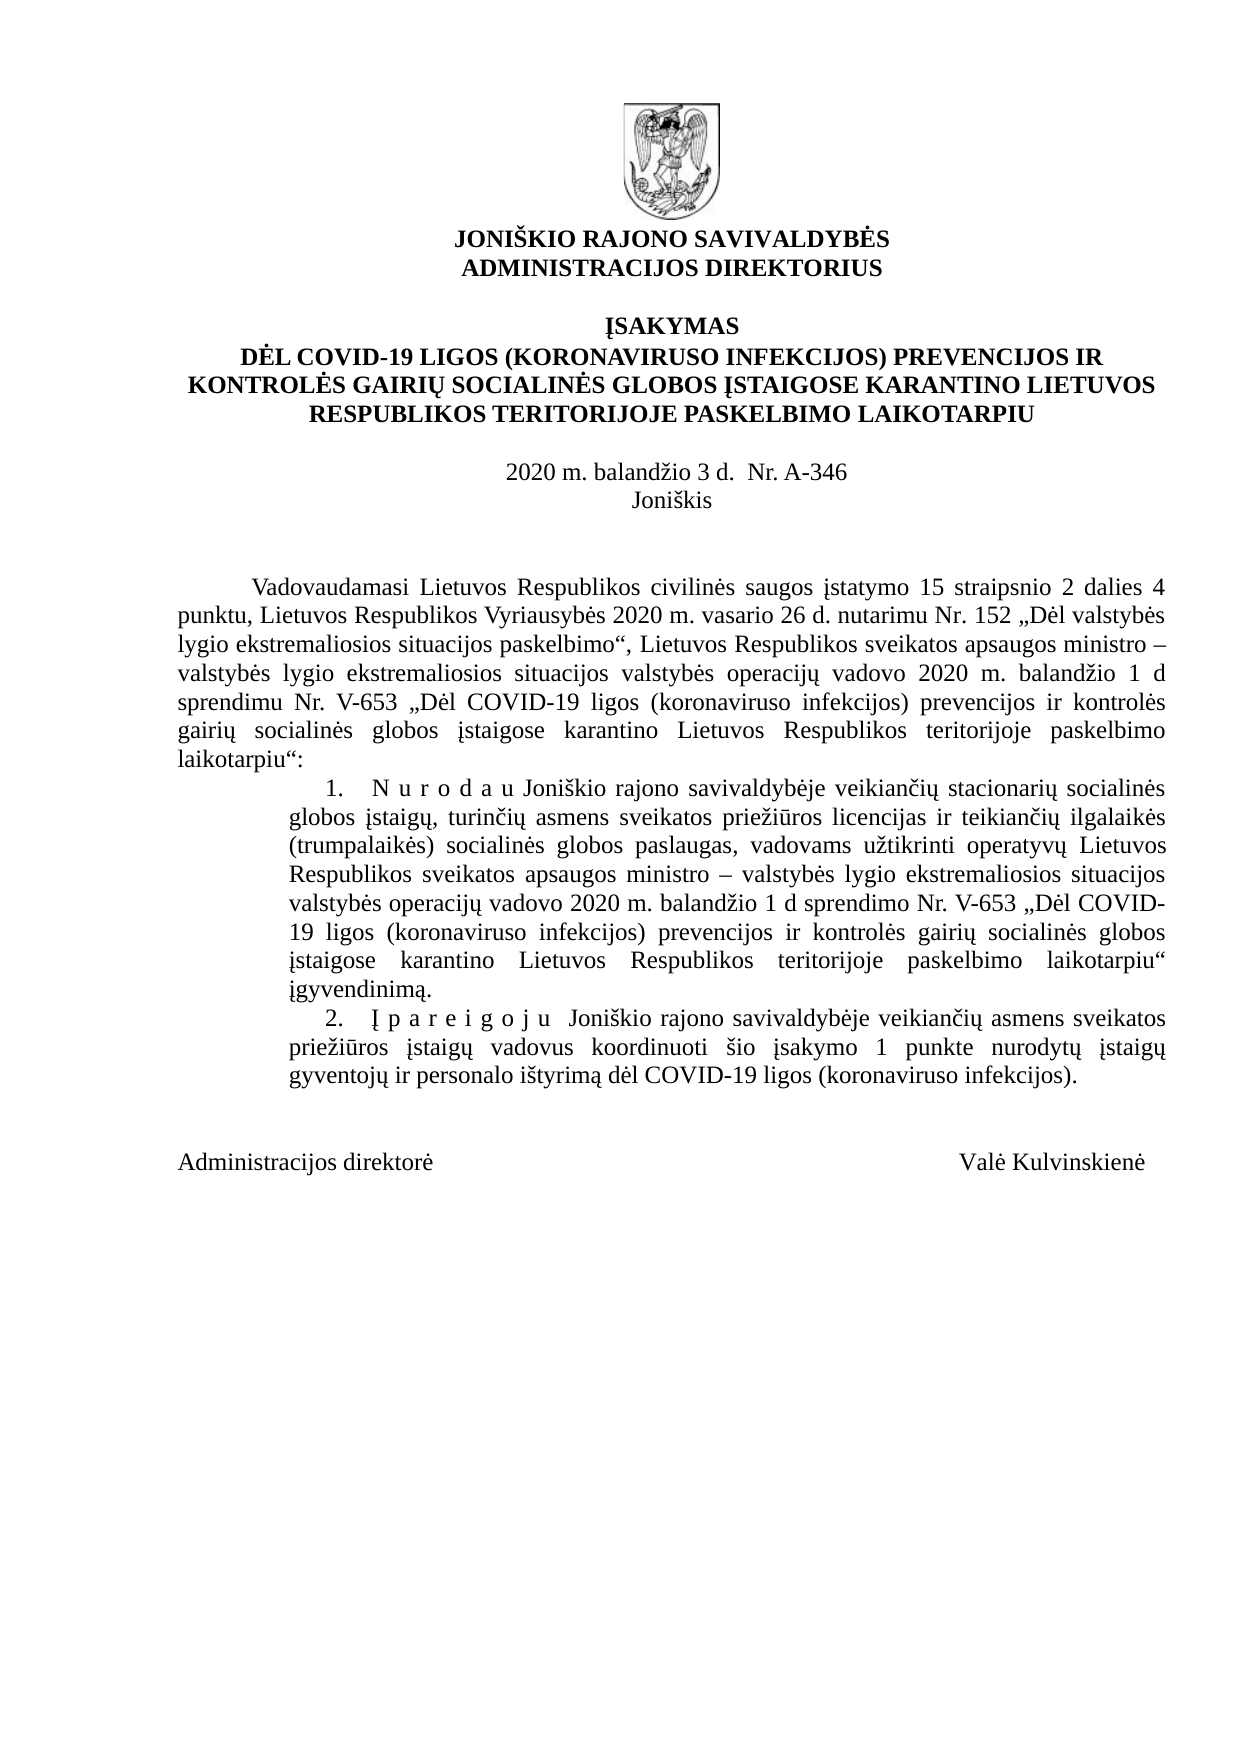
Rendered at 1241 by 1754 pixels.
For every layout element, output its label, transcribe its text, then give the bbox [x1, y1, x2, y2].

text Administracijos direktorė Valė Kulvinskienė [177, 1147, 1167, 1176]
text 2020 m. balandžio 3 d. Nr. A-346 [177, 457, 1176, 486]
list Į p a r e i g o j u Joniškio rajono savivaldybėje veikiančių asmens sveikatos priežiūros įstaigų vadovus koordinuoti šio įsakymo 1 punkte nurodytų įstaigų gyventojų ir personalo ištyrimą dėl COVID-19 ligos (koronaviruso infekcijos). [251, 1003, 1167, 1089]
text DĖL COVID-19 LIGOS (KORONAVIRUSO INFEKCIJOS) PREVENCIJOS IR KONTROLĖS GAIRIŲ SOCIALINĖS GLOBOS ĮSTAIGOSE KARANTINO LIETUVOS RESPUBLIKOS TERITORIJOJE PASKELBIMO LAIKOTARPIU [177, 342, 1167, 428]
list N u r o d a u Joniškio rajono savivaldybėje veikiančių stacionarių socialinės globos įstaigų, turinčių asmens sveikatos priežiūros licencijas ir teikiančių ilgalaikės (trumpalaikės) socialinės globos paslaugas, vadovams užtikrinti operatyvų Lietuvos Respublikos sveikatos apsaugos ministro – valstybės lygio ekstremaliosios situacijos valstybės operacijų vadovo 2020 m. balandžio 1 d sprendimo Nr. V-653 „Dėl COVID-19 ligos (koronaviruso infekcijos) prevencijos ir kontrolės gairių socialinės globos įstaigose karantino Lietuvos Respublikos teritorijoje paskelbimo laikotarpiu“ įgyvendinimą. [251, 773, 1167, 1003]
text Joniškis [177, 486, 1167, 514]
text Vadovaudamasi Lietuvos Respublikos civilinės saugos įstatymo 15 straipsnio 2 dalies 4 punktu, Lietuvos Respublikos Vyriausybės 2020 m. vasario 26 d. nutarimu Nr. 152 „Dėl valstybės lygio ekstremaliosios situacijos paskelbimo“, Lietuvos Respublikos sveikatos apsaugos ministro – valstybės lygio ekstremaliosios situacijos valstybės operacijų vadovo 2020 m. balandžio 1 d sprendimu Nr. V-653 „Dėl COVID-19 ligos (koronaviruso infekcijos) prevencijos ir kontrolės gairių socialinės globos įstaigose karantino Lietuvos Respublikos teritorijoje paskelbimo laikotarpiu“: [177, 572, 1167, 773]
